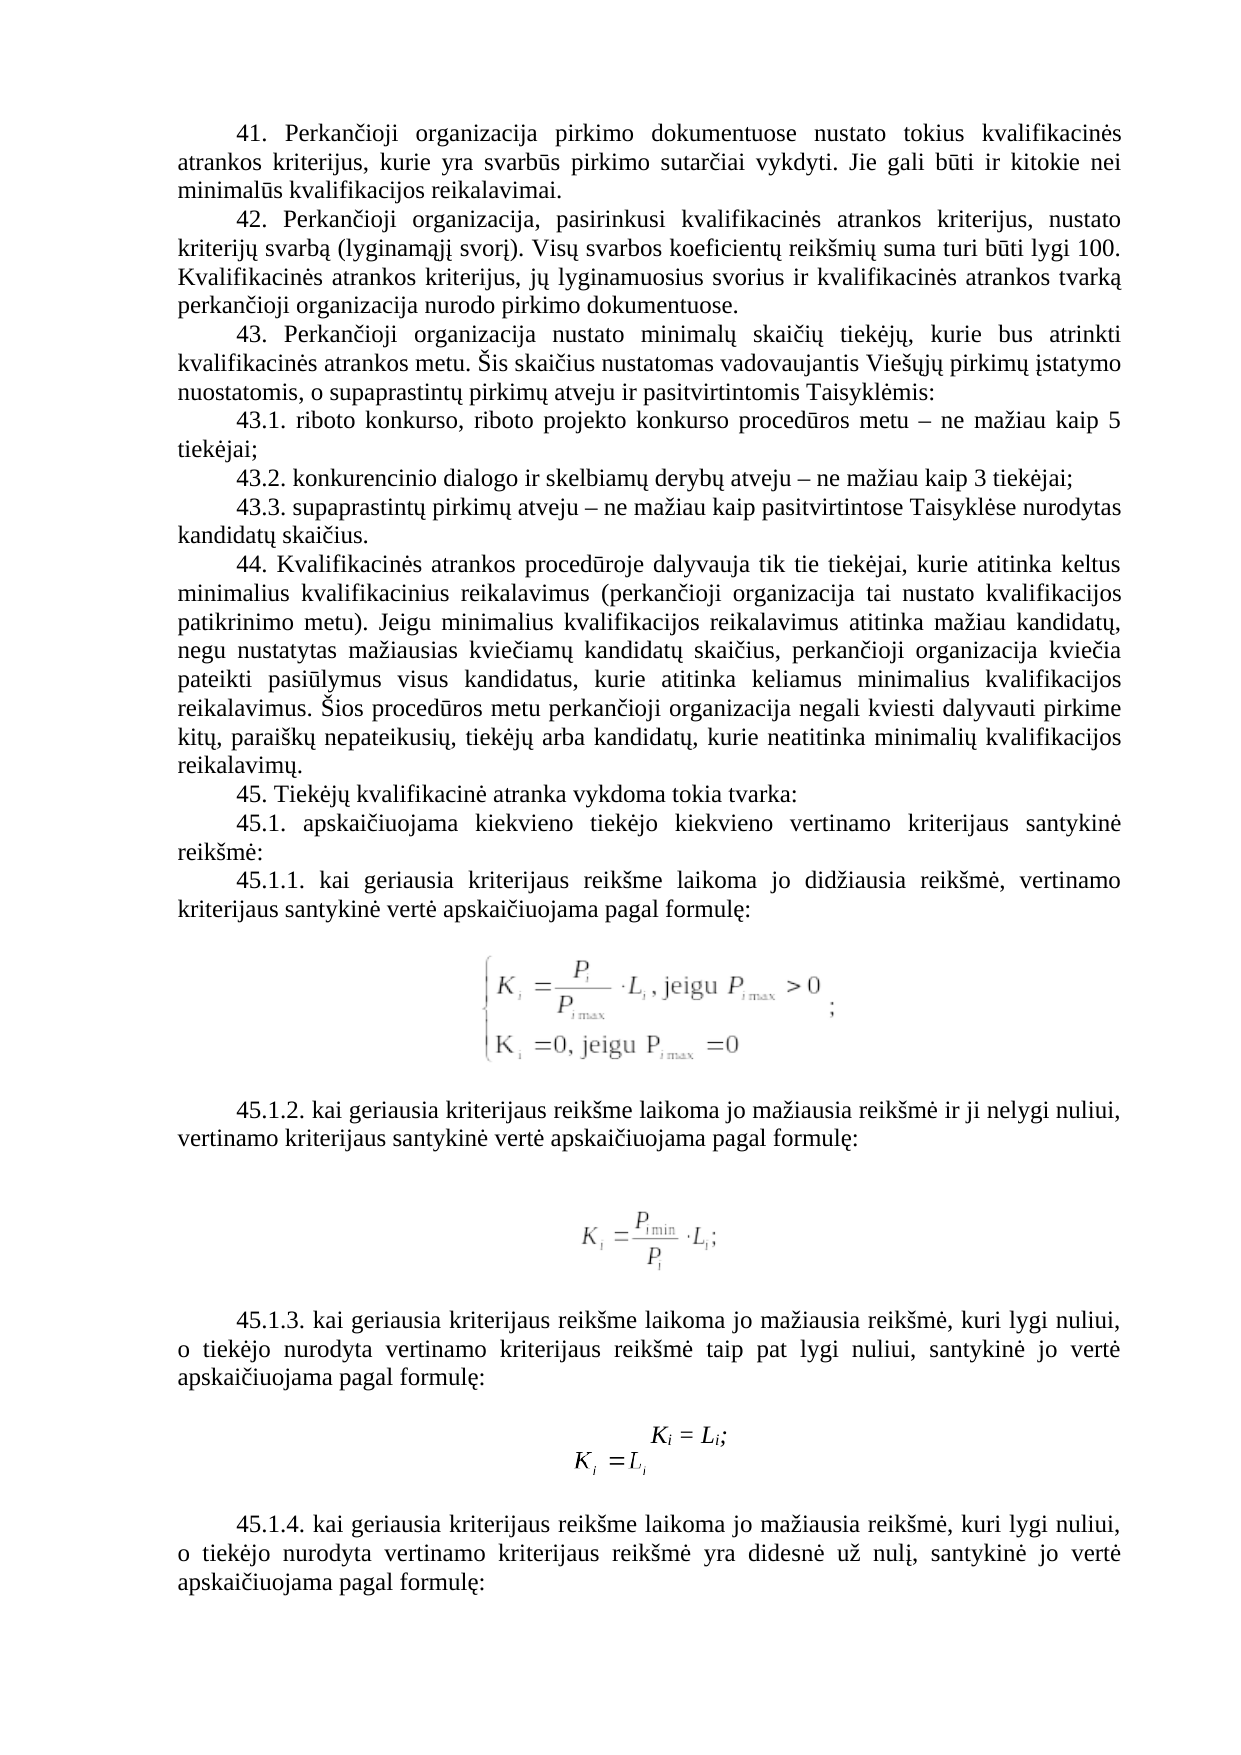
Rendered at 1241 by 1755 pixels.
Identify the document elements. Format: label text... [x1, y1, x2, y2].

text 44. Kvalifikacinės atrankos procedūroje dalyvauja tik tie tiekėjai, kurie atitinka keltus minimalius kvalifikacinius reikalavimus (perkančioji organizacija tai nustato kvalifikacijos patikrinimo metu). Jeigu minimalius kvalifikacijos reikalavimus atitinka mažiau kandidatų, negu nustatytas mažiausias kviečiamų kandidatų skaičius, perkančioji organizacija kviečia pateikti pasiūlymus visus kandidatus, kurie atitinka keliamus minimalius kvalifikacijos reikalavimus. Šios procedūros metu perkančioji organizacija negali kviesti dalyvauti pirkime kitų, paraiškų nepateikusių, tiekėjų arba kandidatų, kurie neatitinka minimalių kvalifikacijos reikalavimų. [177, 549, 1122, 779]
text 45.1.4. kai geriausia kriterijaus reikšme laikoma jo mažiausia reikšmė, kuri lygi nuliui, o tiekėjo nurodyta vertinamo kriterijaus reikšmė yra didesnė už nulį, santykinė jo vertė apskaičiuojama pagal formulę: [177, 1509, 1122, 1596]
text 43.3. supaprastintų pirkimų atveju – ne mažiau kaip pasitvirtintose Taisyklėse nurodytas kandidatų skaičius. [177, 492, 1122, 549]
text Ki = Pi min/Pi*Li; [177, 1181, 1122, 1276]
text 45.1.1. kai geriausia kriterijaus reikšme laikoma jo didžiausia reikšmė, vertinamo kriterijaus santykinė vertė apskaičiuojama pagal formulę: [177, 866, 1122, 923]
text 43.2. konkurencinio dialogo ir skelbiamų derybų atveju – ne mažiau kaip 3 tiekėjai; [177, 463, 1122, 492]
text 42. Perkančioji organizacija, pasirinkusi kvalifikacinės atrankos kriterijus, nustato kriterijų svarbą (lyginamąjį svorį). Visų svarbos koeficientų reikšmių suma turi būti lygi 100. Kvalifikacinės atrankos kriterijus, jų lyginamuosius svorius ir kvalifikacinės atrankos tvarką perkančioji organizacija nurodo pirkimo dokumentuose. [177, 204, 1122, 319]
text 45. Tiekėjų kvalifikacinė atranka vykdoma tokia tvarka: [177, 779, 1122, 808]
text Ki = Li; [177, 1420, 1122, 1481]
text 45.1.3. kai geriausia kriterijaus reikšme laikoma jo mažiausia reikšmė, kuri lygi nuliui, o tiekėjo nurodyta vertinamo kriterijaus reikšmė taip pat lygi nuliui, santykinė jo vertė apskaičiuojama pagal formulę: [177, 1305, 1122, 1391]
text 43.1. riboto konkurso, riboto projekto konkurso procedūros metu – ne mažiau kaip 5 tiekėjai; [177, 406, 1122, 463]
text 45.1.2. kai geriausia kriterijaus reikšme laikoma jo mažiausia reikšmė ir ji nelygi nuliui, vertinamo kriterijaus santykinė vertė apskaičiuojama pagal formulę: [177, 1095, 1122, 1152]
text 45.1. apskaičiuojama kiekvieno tiekėjo kiekvieno vertinamo kriterijaus santykinė reikšmė: [177, 808, 1122, 866]
text 43. Perkančioji organizacija nustato minimalų skaičių tiekėjų, kurie bus atrinkti kvalifikacinės atrankos metu. Šis skaičius nustatomas vadovaujantis Viešųjų pirkimų įstatymo nuostatomis, o supaprastintų pirkimų atveju ir pasitvirtintomis Taisyklėmis: [177, 319, 1122, 406]
text 41. Perkančioji organizacija pirkimo dokumentuose nustato tokius kvalifikacinės atrankos kriterijus, kurie yra svarbūs pirkimo sutarčiai vykdyti. Jie gali būti ir kitokie nei minimalūs kvalifikacijos reikalavimai. [177, 118, 1122, 204]
